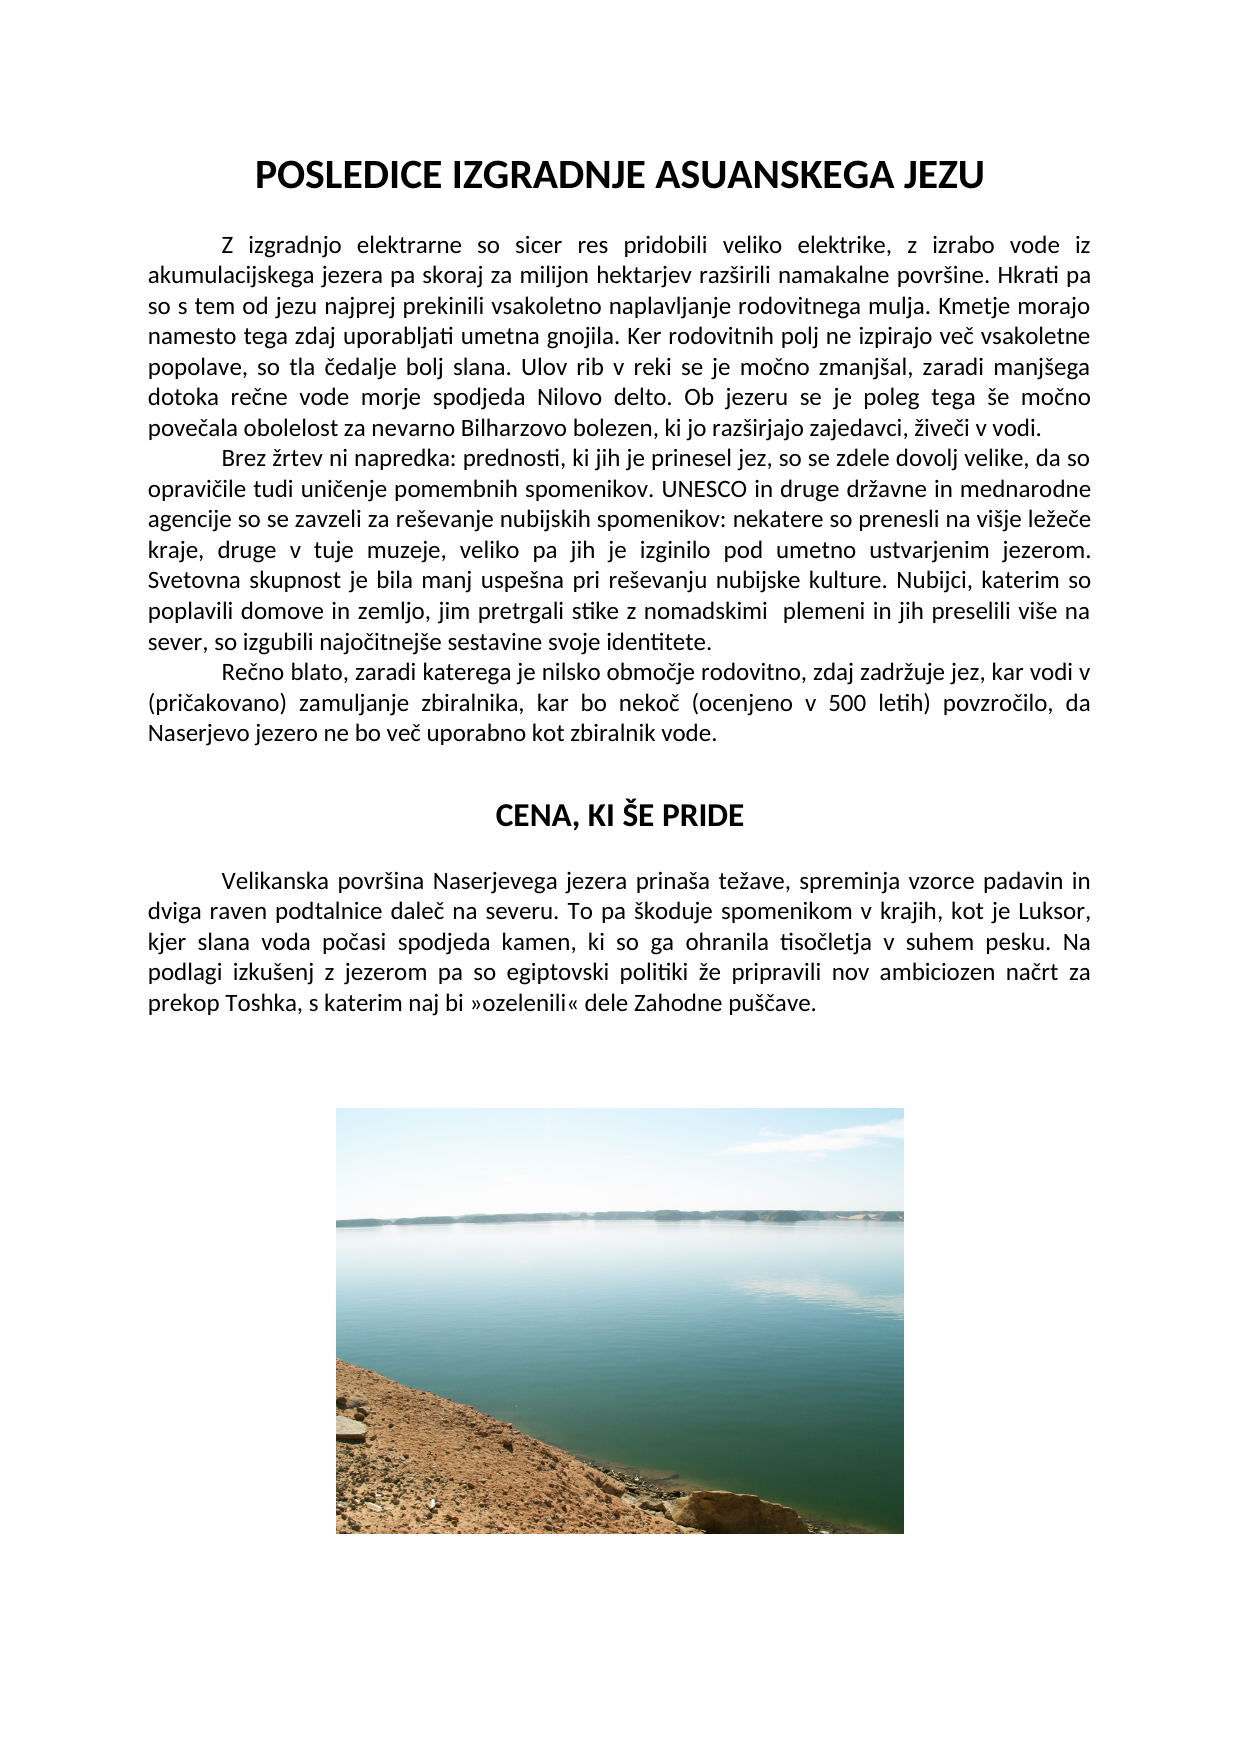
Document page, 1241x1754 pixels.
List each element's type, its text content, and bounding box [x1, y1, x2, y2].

text Rečno blato, zaradi katerega je nilsko območje rodovitno, zdaj zadržuje jez, kar vodi v (pričakovano) zamuljanje zbiralnika, kar bo nekoč (ocenjeno v 500 letih) povzročilo, da Naserjevo jezero ne bo več uporabno kot zbiralnik vode. [148, 656, 1093, 748]
text POSLEDICE IZGRADNJE ASUANSKEGA JEZU [148, 148, 1093, 198]
text Velikanska površina Naserjevega jezera prinaša težave, spreminja vzorce padavin in dviga raven podtalnice daleč na severu. To pa škoduje spomenikom v krajih, kot je Luksor, kjer slana voda počasi spodjeda kamen, ki so ga ohranila tisočletja v suhem pesku. Na podlagi izkušenj z jezerom pa so egiptovski politiki že pripravili nov ambiciozen načrt za prekop Toshka, s katerim naj bi »ozelenili« dele Zahodne puščave. [148, 865, 1093, 1017]
text CENA, KI ŠE PRIDE [148, 794, 1093, 834]
picture [336, 1108, 904, 1534]
text Z izgradnjo elektrarne so sicer res pridobili veliko elektrike, z izrabo vode iz akumulacijskega jezera pa skoraj za milijon hektarjev razširili namakalne površine. Hkrati pa so s tem od jezu najprej prekinili vsakoletno naplavljanje rodovitnega mulja. Kmetje morajo namesto tega zdaj uporabljati umetna gnojila. Ker rodovitnih polj ne izpirajo več vsakoletne popolave, so tla čedalje bolj slana. Ulov rib v reki se je močno zmanjšal, zaradi manjšega dotoka rečne vode morje spodjeda Nilovo delto. Ob jezeru se je poleg tega še močno povečala obolelost za nevarno Bilharzovo bolezen, ki jo razširjajo zajedavci, živeči v vodi. [148, 229, 1093, 443]
text Brez žrtev ni napredka: prednosti, ki jih je prinesel jez, so se zdele dovolj velike, da so opravičile tudi uničenje pomembnih spomenikov. UNESCO in druge državne in mednarodne agencije so se zavzeli za reševanje nubijskih spomenikov: nekatere so prenesli na višje ležeče kraje, druge v tuje muzeje, veliko pa jih je izginilo pod umetno ustvarjenim jezerom. Svetovna skupnost je bila manj uspešna pri reševanju nubijske kulture. Nubijci, katerim so poplavili domove in zemljo, jim pretrgali stike z nomadskimi plemeni in jih preselili više na sever, so izgubili najočitnejše sestavine svoje identitete. [148, 443, 1093, 656]
